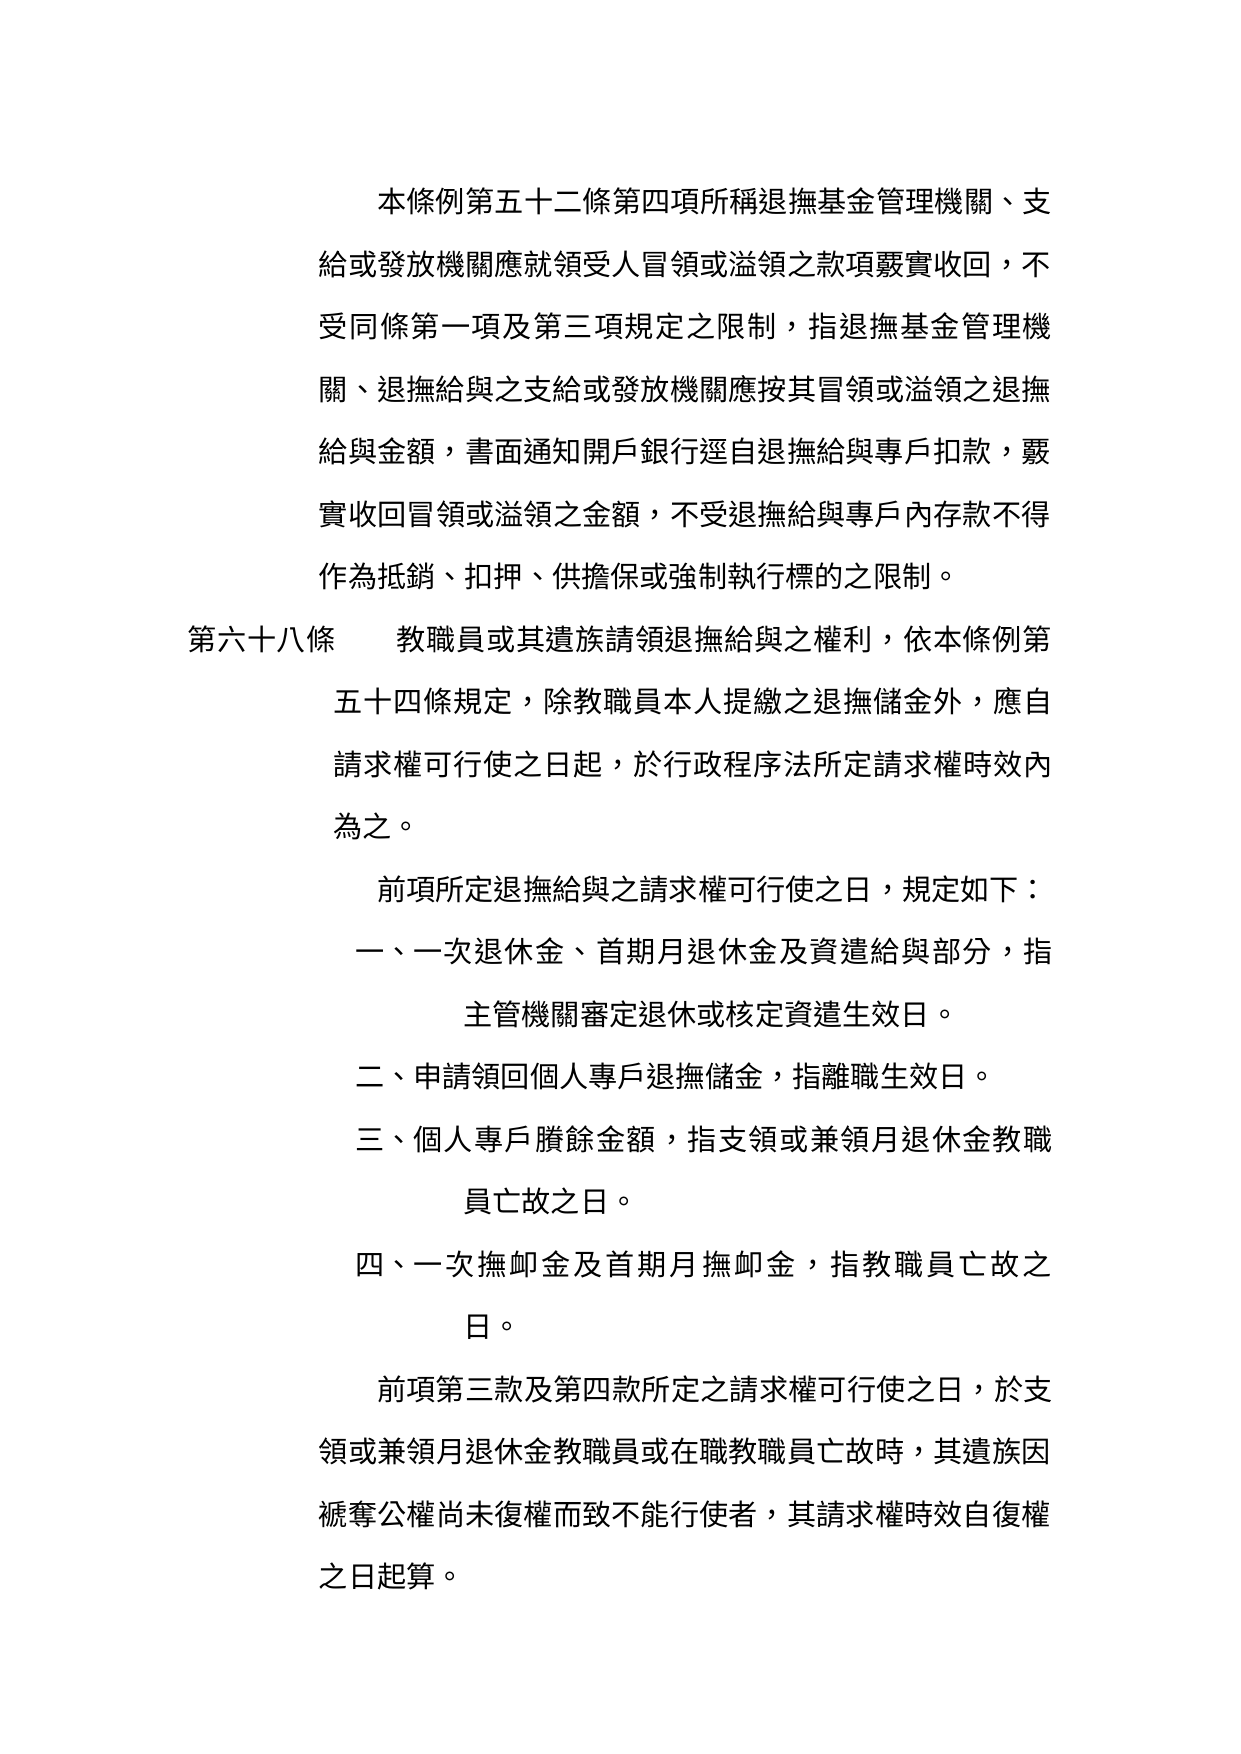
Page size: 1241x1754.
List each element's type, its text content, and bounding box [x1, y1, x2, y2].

text 第六十八條 教職員或其遺族請領退撫給與之權利，依本條例第五十四條規定，除教職員本人提繳之退撫儲金外，應自請求權可行使之日起，於行政程序法所定請求權時效內為之。 [187, 596, 1053, 846]
list 一次撫卹金及首期月撫卹金，指教職員亡故之日。 [355, 1221, 1053, 1346]
text 前項所定退撫給與之請求權可行使之日，規定如下： [319, 846, 1053, 908]
list 個人專戶賸餘金額，指支領或兼領月退休金教職員亡故之日。 [355, 1096, 1053, 1221]
text 前項第三款及第四款所定之請求權可行使之日，於支領或兼領月退休金教職員或在職教職員亡故時，其遺族因褫奪公權尚未復權而致不能行使者，其請求權時效自復權之日起算。 [319, 1346, 1053, 1596]
list 一次退休金、首期月退休金及資遣給與部分，指主管機關審定退休或核定資遣生效日。 [355, 908, 1053, 1033]
text 本條例第五十二條第四項所稱退撫基金管理機關、支給或發放機關應就領受人冒領或溢領之款項覈實收回，不受同條第一項及第三項規定之限制，指退撫基金管理機關、退撫給與之支給或發放機關應按其冒領或溢領之退撫給與金額，書面通知開戶銀行逕自退撫給與專戶扣款，覈實收回冒領或溢領之金額，不受退撫給與專戶內存款不得作為抵銷、扣押、供擔保或強制執行標的之限制。 [319, 158, 1053, 596]
list 申請領回個人專戶退撫儲金，指離職生效日。 [355, 1033, 1053, 1096]
